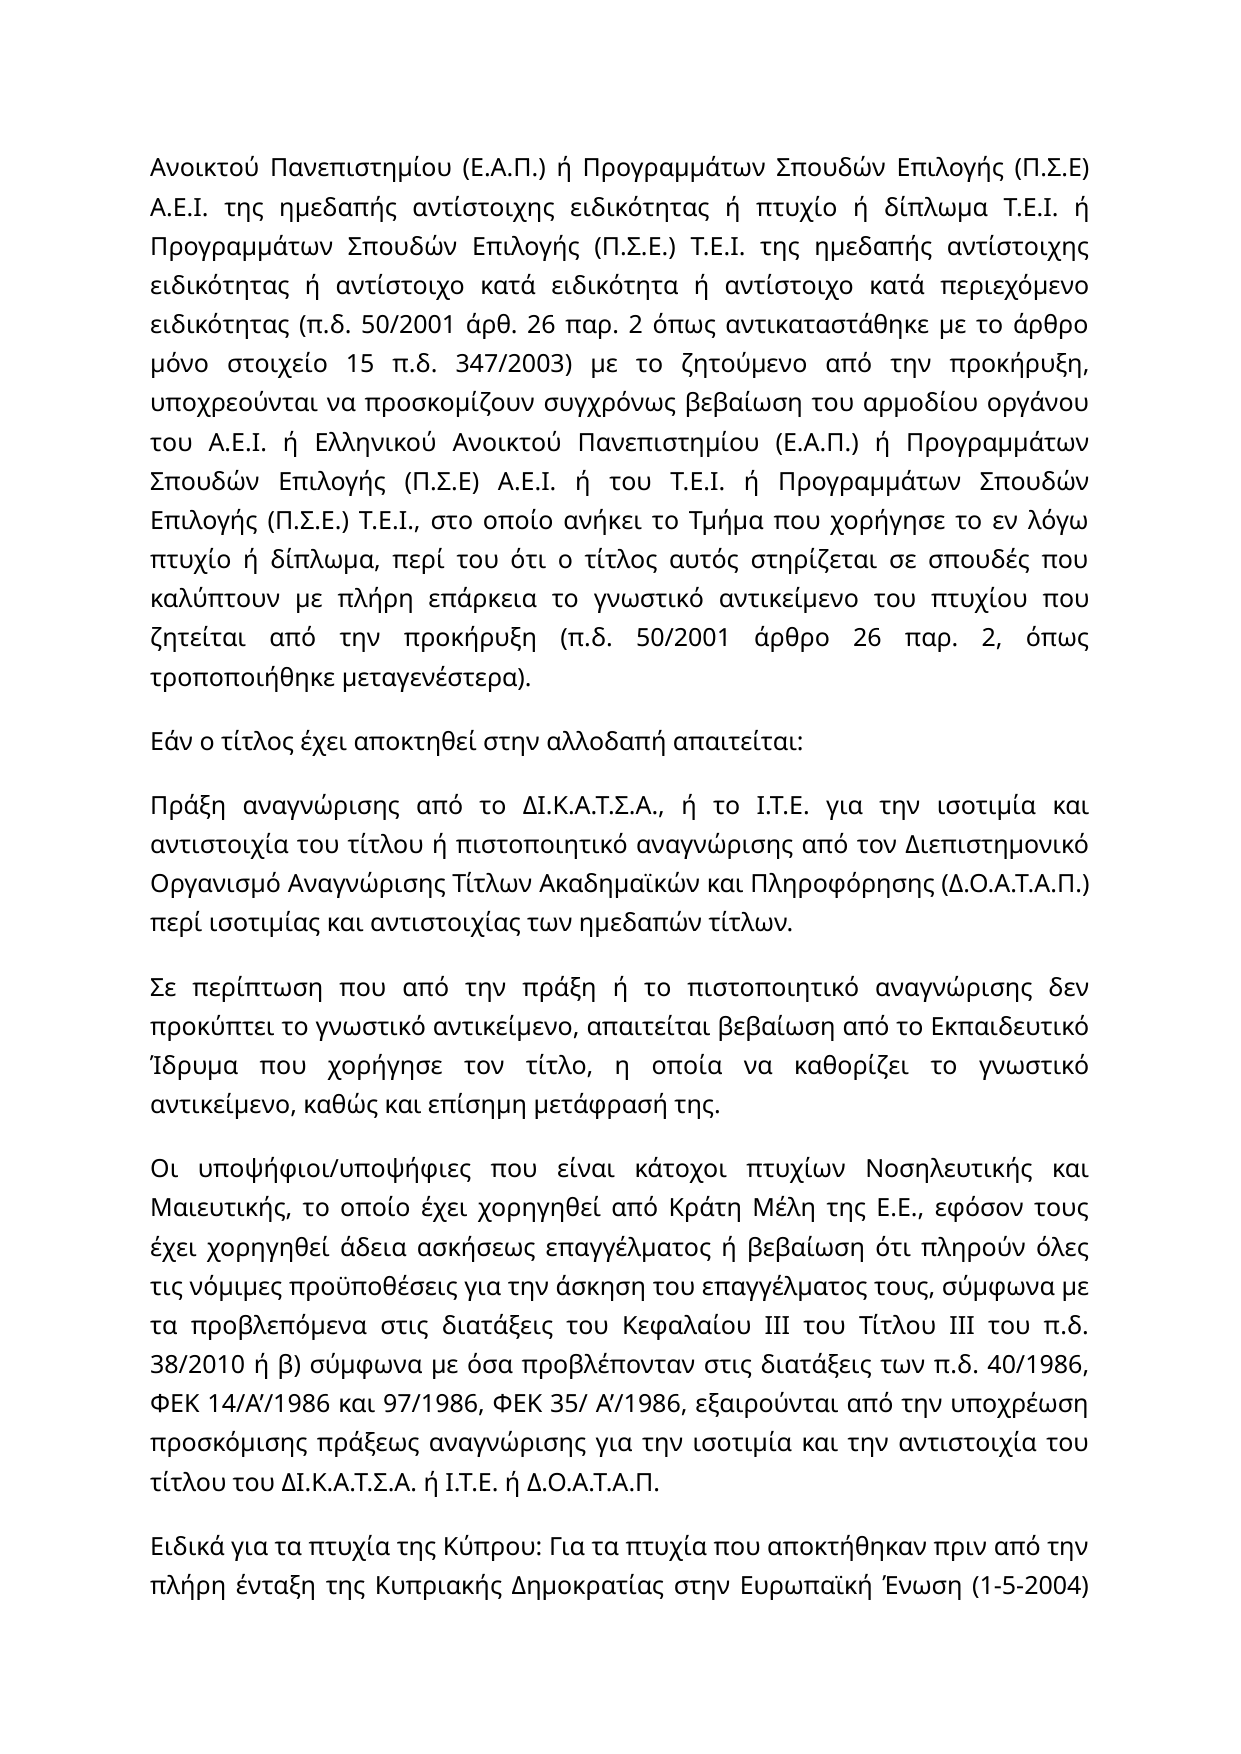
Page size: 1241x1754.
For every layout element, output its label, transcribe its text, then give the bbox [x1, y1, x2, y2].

text Οι υποψήφιοι/υποψήφιες που είναι κάτοχοι πτυχίων Νοσηλευτικής και Μαιευτικής, το οποίο έχει χορηγηθεί από Κράτη Μέλη της Ε.Ε., εφόσον τους έχει χορηγηθεί άδεια ασκήσεως επαγγέλματος ή βεβαίωση ότι πληρούν όλες τις νόμιμες προϋποθέσεις για την άσκηση του επαγγέλματος τους, σύμφωνα με τα προβλεπόμενα στις διατάξεις του Κεφαλαίου III του Τίτλου III του π.δ. 38/2010 ή β) σύμφωνα με όσα προβλέπονταν στις διατάξεις των π.δ. 40/1986, ΦΕΚ 14/Α’/1986 και 97/1986, ΦΕΚ 35/ Α’/1986, εξαιρούνται από την υποχρέωση προσκόμισης πράξεως αναγνώρισης για την ισοτιμία και την αντιστοιχία του τίτλου του ΔΙ.Κ.Α.Τ.Σ.Α. ή Ι.Τ.Ε. ή Δ.Ο.Α.Τ.Α.Π. [150, 1151, 1090, 1498]
text Σε περίπτωση που από την πράξη ή το πιστοποιητικό αναγνώρισης δεν προκύπτει το γνωστικό αντικείμενο, απαιτείται βεβαίωση από το Εκπαιδευτικό Ίδρυμα που χορήγησε τον τίτλο, η οποία να καθορίζει το γνωστικό αντικείμενο, καθώς και επίσημη μετάφρασή της. [150, 969, 1090, 1121]
text Εάν ο τίτλος έχει αποκτηθεί στην αλλοδαπή απαιτείται: [150, 723, 1090, 757]
text Ανοικτού Πανεπιστημίου (Ε.Α.Π.) ή Προγραμμάτων Σπουδών Επιλογής (Π.Σ.Ε) Α.Ε.Ι. της ημεδαπής αντίστοιχης ειδικότητας ή πτυχίο ή δίπλωμα Τ.Ε.Ι. ή Προγραμμάτων Σπουδών Επιλογής (Π.Σ.Ε.) Τ.Ε.Ι. της ημεδαπής αντίστοιχης ειδικότητας ή αντίστοιχο κατά ειδικότητα ή αντίστοιχο κατά περιεχόμενο ειδικότητας (π.δ. 50/2001 άρθ. 26 παρ. 2 όπως αντικαταστάθηκε με το άρθρο μόνο στοιχείο 15 π.δ. 347/2003) με το ζητούμενο από την προκήρυξη, υποχρεούνται να προσκομίζουν συγχρόνως βεβαίωση του αρμοδίου οργάνου του Α.Ε.Ι. ή Ελληνικού Ανοικτού Πανεπιστημίου (Ε.Α.Π.) ή Προγραμμάτων Σπουδών Επιλογής (Π.Σ.Ε) Α.Ε.Ι. ή του Τ.Ε.Ι. ή Προγραμμάτων Σπουδών Επιλογής (Π.Σ.Ε.) Τ.Ε.Ι., στο οποίο ανήκει το Τμήμα που χορήγησε το εν λόγω πτυχίο ή δίπλωμα, περί του ότι ο τίτλος αυτός στηρίζεται σε σπουδές που καλύπτουν με πλήρη επάρκεια το γνωστικό αντικείμενο του πτυχίου που ζητείται από την προκήρυξη (π.δ. 50/2001 άρθρο 26 παρ. 2, όπως τροποποιήθηκε μεταγενέστερα). [150, 150, 1090, 693]
text Ειδικά για τα πτυχία της Κύπρου: Για τα πτυχία που αποκτήθηκαν πριν από την πλήρη ένταξη της Κυπριακής Δημοκρατίας στην Ευρωπαϊκή Ένωση (1-5-2004) [150, 1528, 1090, 1602]
text Πράξη αναγνώρισης από το ΔΙ.Κ.Α.Τ.Σ.Α., ή το Ι.Τ.Ε. για την ισοτιμία και αντιστοιχία του τίτλου ή πιστοποιητικό αναγνώρισης από τον Διεπιστημονικό Οργανισμό Αναγνώρισης Τίτλων Ακαδημαϊκών και Πληροφόρησης (Δ.Ο.Α.Τ.Α.Π.) περί ισοτιμίας και αντιστοιχίας των ημεδαπών τίτλων. [150, 787, 1090, 939]
